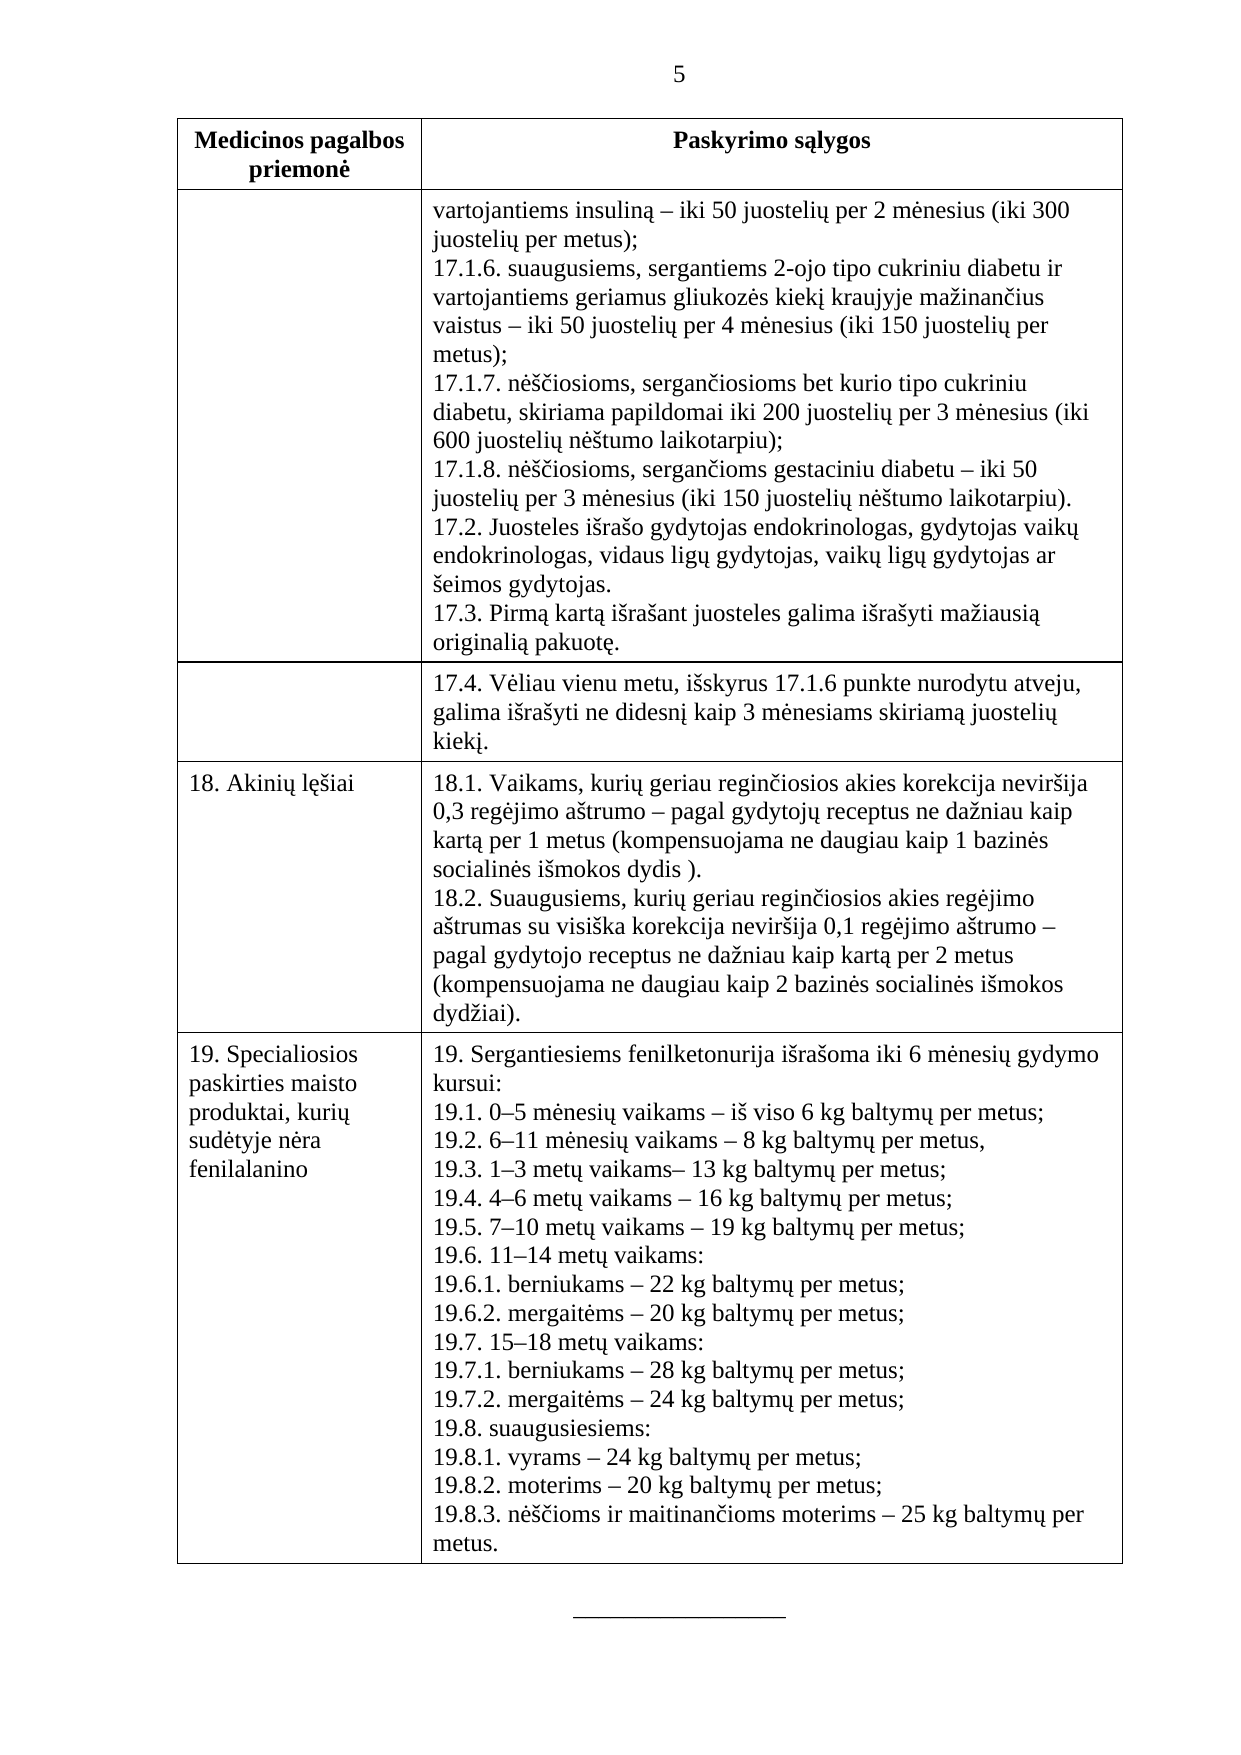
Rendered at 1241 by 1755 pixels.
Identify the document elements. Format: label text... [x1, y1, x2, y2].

table_cell vartojantiems insuliną – iki 50 juostelių per 2 mėnesius (iki 300 juostelių per metus); 17.1.6. suaugusiems, sergantiems 2-ojo tipo cukriniu diabetu ir vartojantiems geriamus gliukozės kiekį kraujyje mažinančius vaistus – iki 50 juostelių per 4 mėnesius (iki 150 juostelių per metus); 17.1.7. nėščiosioms, sergančiosioms bet kurio tipo cukriniu diabetu, skiriama papildomai iki 200 juostelių per 3 mėnesius (iki 600 juostelių nėštumo laikotarpiu); 17.1.8. nėščiosioms, sergančioms gestaciniu diabetu – iki 50 juostelių per 3 mėnesius (iki 150 juostelių nėštumo laikotarpiu). 17.2. Juosteles išrašo gydytojas endokrinologas, gydytojas vaikų endokrinologas, vidaus ligų gydytojas, vaikų ligų gydytojas ar šeimos gydytojas. 17.3. Pirmą kartą išrašant juosteles galima išrašyti mažiausią originalią pakuotę. [422, 190, 1122, 661]
table_cell 19. Sergantiesiems fenilketonurija išrašoma iki 6 mėnesių gydymo kursui: 19.1. 0–5 mėnesių vaikams – iš viso 6 kg baltymų per metus; 19.2. 6–11 mėnesių vaikams – 8 kg baltymų per metus, 19.3. 1–3 metų vaikams– 13 kg baltymų per metus; 19.4. 4–6 metų vaikams – 16 kg baltymų per metus; 19.5. 7–10 metų vaikams – 19 kg baltymų per metus; 19.6. 11–14 metų vaikams: 19.6.1. berniukams – 22 kg baltymų per metus; 19.6.2. mergaitėms – 20 kg baltymų per metus; 19.7. 15–18 metų vaikams: 19.7.1. berniukams – 28 kg baltymų per metus; 19.7.2. mergaitėms – 24 kg baltymų per metus; 19.8. suaugusiesiems: 19.8.1. vyrams – 24 kg baltymų per metus; 19.8.2. moterims – 20 kg baltymų per metus; 19.8.3. nėščioms ir maitinančioms moterims – 25 kg baltymų per metus. [422, 1033, 1122, 1563]
table_cell [178, 190, 421, 661]
table_header Medicinos pagalbos priemonė [178, 119, 421, 188]
text _________________ [177, 1592, 1181, 1621]
table_cell 17.4. Vėliau vienu metu, išskyrus 17.1.6 punkte nurodytu atveju, galima išrašyti ne didesnį kaip 3 mėnesiams skiriamą juostelių kiekį. [422, 663, 1122, 761]
table_header Paskyrimo sąlygos [422, 119, 1122, 188]
table_cell 18.1. Vaikams, kurių geriau reginčiosios akies korekcija neviršija 0,3 regėjimo aštrumo – pagal gydytojų receptus ne dažniau kaip kartą per 1 metus (kompensuojama ne daugiau kaip 1 bazinės socialinės išmokos dydis ). 18.2. Suaugusiems, kurių geriau reginčiosios akies regėjimo aštrumas su visiška korekcija neviršija 0,1 regėjimo aštrumo – pagal gydytojo receptus ne dažniau kaip kartą per 2 metus (kompensuojama ne daugiau kaip 2 bazinės socialinės išmokos dydžiai). [422, 762, 1122, 1032]
table_cell 19. Specialiosios paskirties maisto produktai, kurių sudėtyje nėra fenilalanino [178, 1033, 421, 1563]
table_cell 18. Akinių lęšiai [178, 762, 421, 1032]
table_cell [178, 663, 421, 761]
